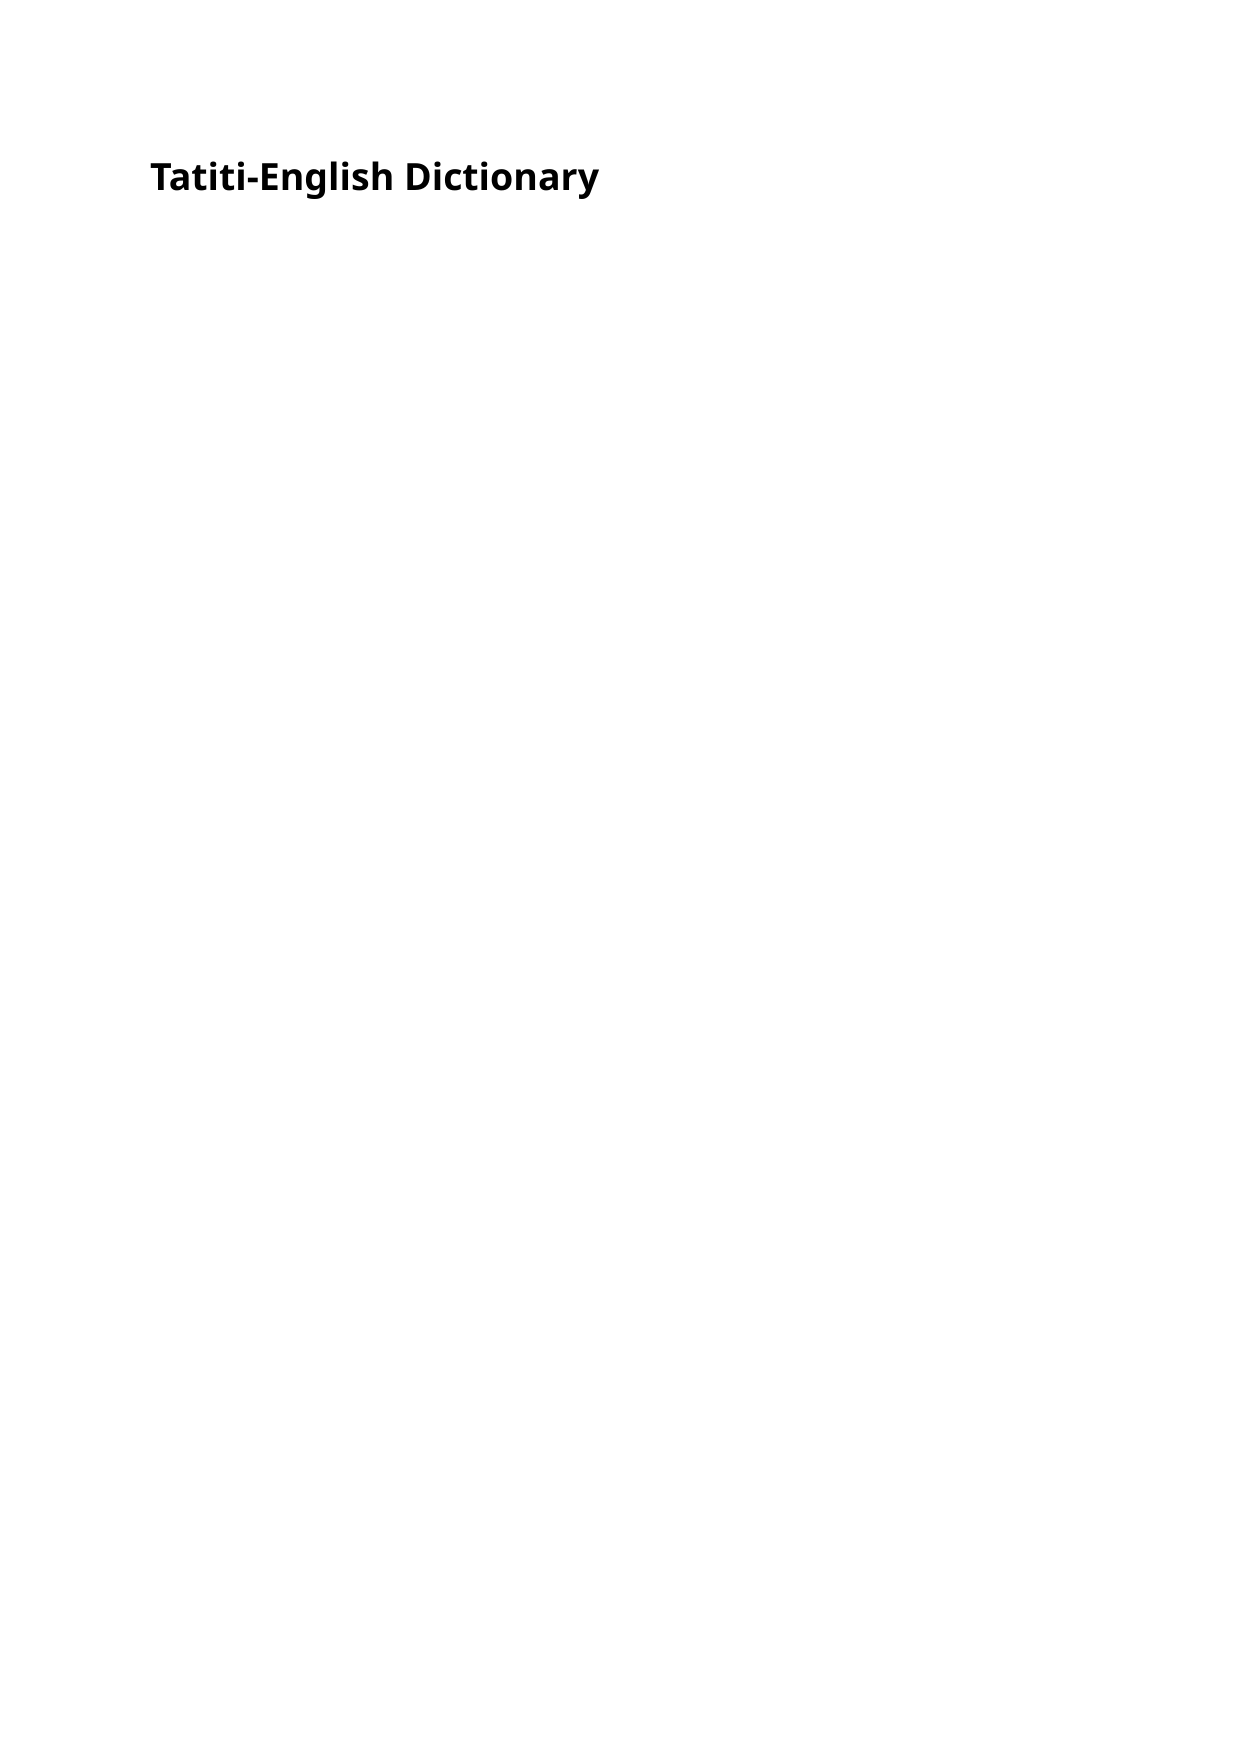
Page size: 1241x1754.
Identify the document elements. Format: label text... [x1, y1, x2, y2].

subtitle Tatiti-English Dictionary [150, 150, 1090, 201]
